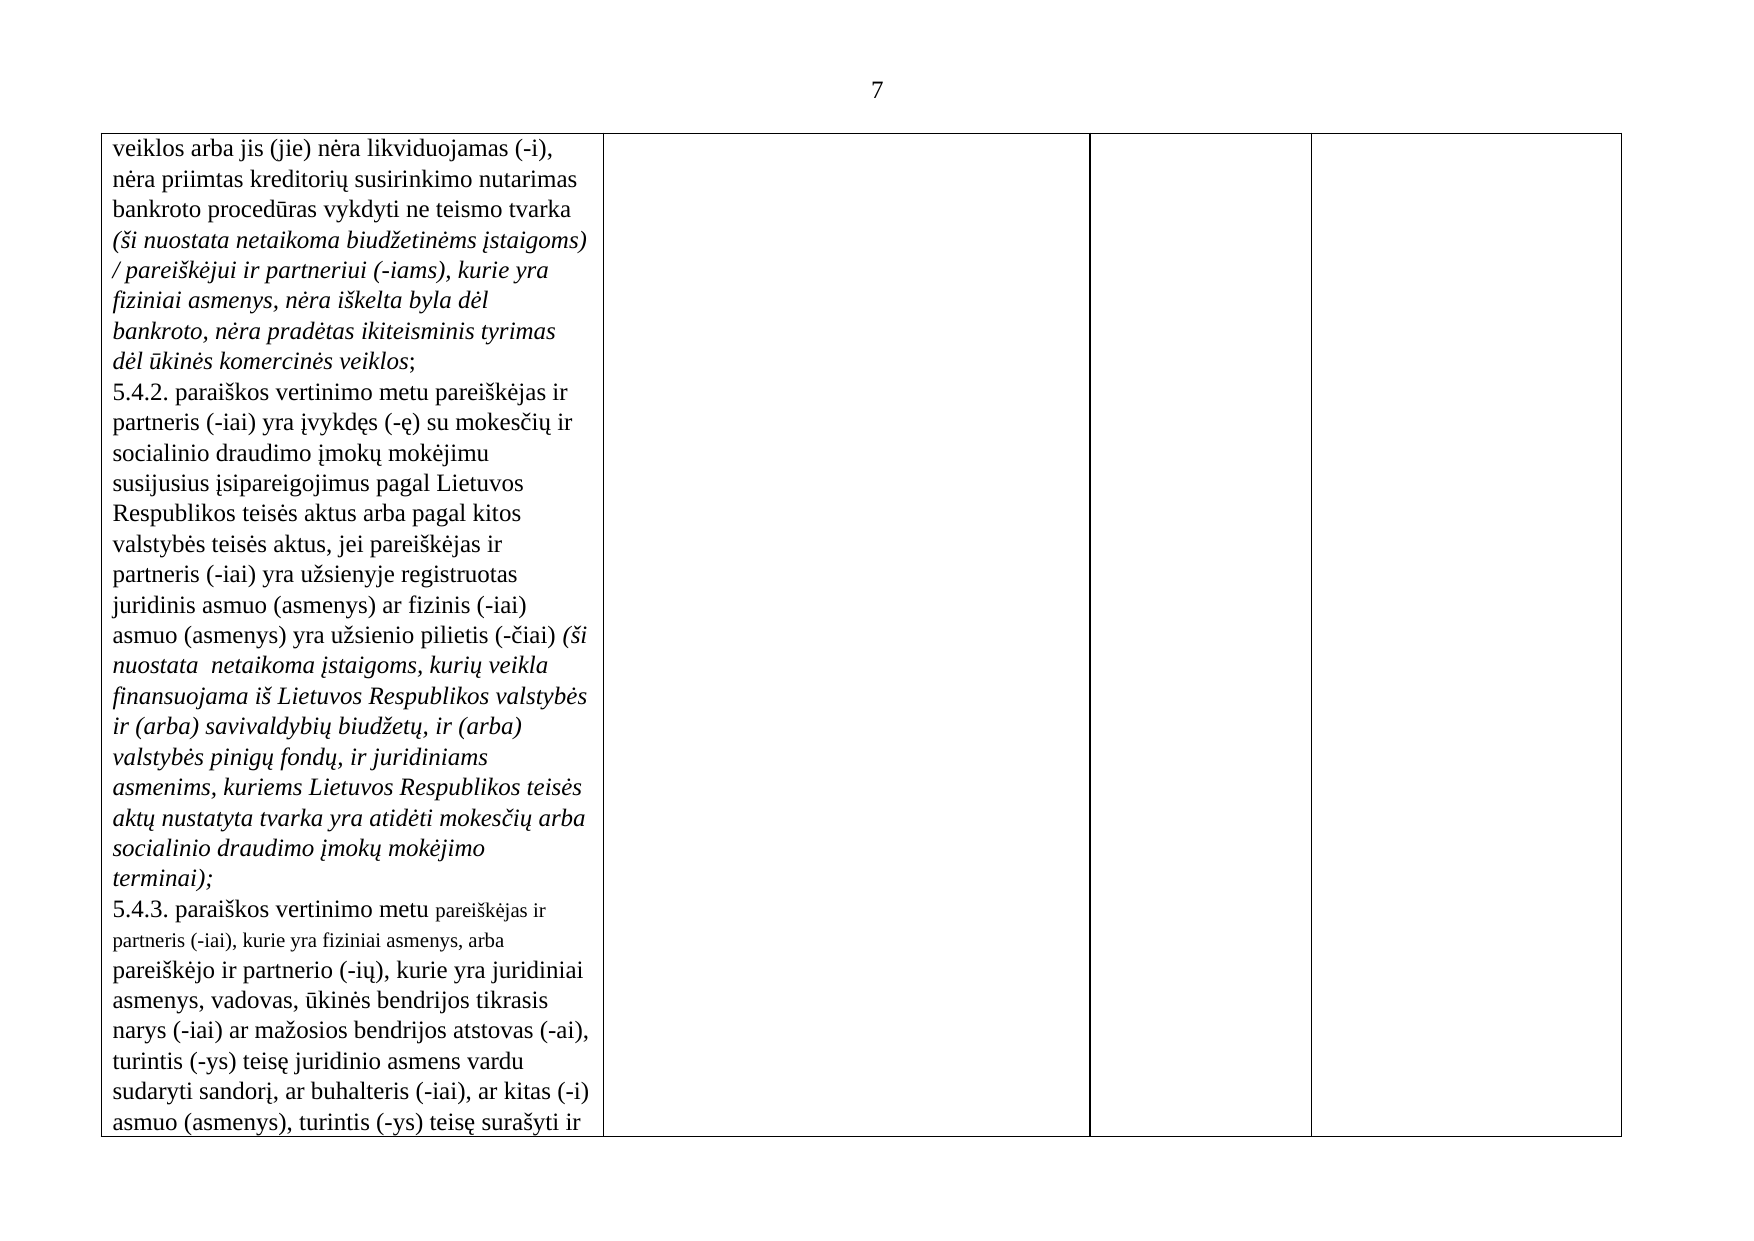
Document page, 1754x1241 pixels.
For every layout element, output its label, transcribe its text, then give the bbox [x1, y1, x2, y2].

table_cell [1091, 134, 1311, 1136]
table_cell [1312, 134, 1621, 1136]
table_cell veiklos arba jis (jie) nėra likviduojamas (-i), nėra priimtas kreditorių susirinkimo nutarimas bankroto procedūras vykdyti ne teismo tvarka (ši nuostata netaikoma biudžetinėms įstaigoms) / pareiškėjui ir partneriui (-iams), kurie yra fiziniai asmenys, nėra iškelta byla dėl bankroto, nėra pradėtas ikiteisminis tyrimas dėl ūkinės komercinės veiklos; 5.4.2. paraiškos vertinimo metu pareiškėjas ir partneris (-iai) yra įvykdęs (-ę) su mokesčių ir socialinio draudimo įmokų mokėjimu susijusius įsipareigojimus pagal Lietuvos Respublikos teisės aktus arba pagal kitos valstybės teisės aktus, jei pareiškėjas ir partneris (-iai) yra užsienyje registruotas juridinis asmuo (asmenys) ar fizinis (-iai) asmuo (asmenys) yra užsienio pilietis (-čiai) (ši nuostata netaikoma įstaigoms, kurių veikla finansuojama iš Lietuvos Respublikos valstybės ir (arba) savivaldybių biudžetų, ir (arba) valstybės pinigų fondų, ir juridiniams asmenims, kuriems Lietuvos Respublikos teisės aktų nustatyta tvarka yra atidėti mokesčių arba socialinio draudimo įmokų mokėjimo terminai); 5.4.3. paraiškos vertinimo metu pareiškėjas ir partneris (-iai), kurie yra fiziniai asmenys, arba pareiškėjo ir partnerio (-ių), kurie yra juridiniai asmenys, vadovas, ūkinės bendrijos tikrasis narys (-iai) ar mažosios bendrijos atstovas (-ai), turintis (-ys) teisę juridinio asmens vardu sudaryti sandorį, ar buhalteris (-iai), ar kitas (-i) asmuo (asmenys), turintis (-ys) teisę surašyti ir [102, 134, 603, 1136]
table_cell [604, 134, 1089, 1136]
